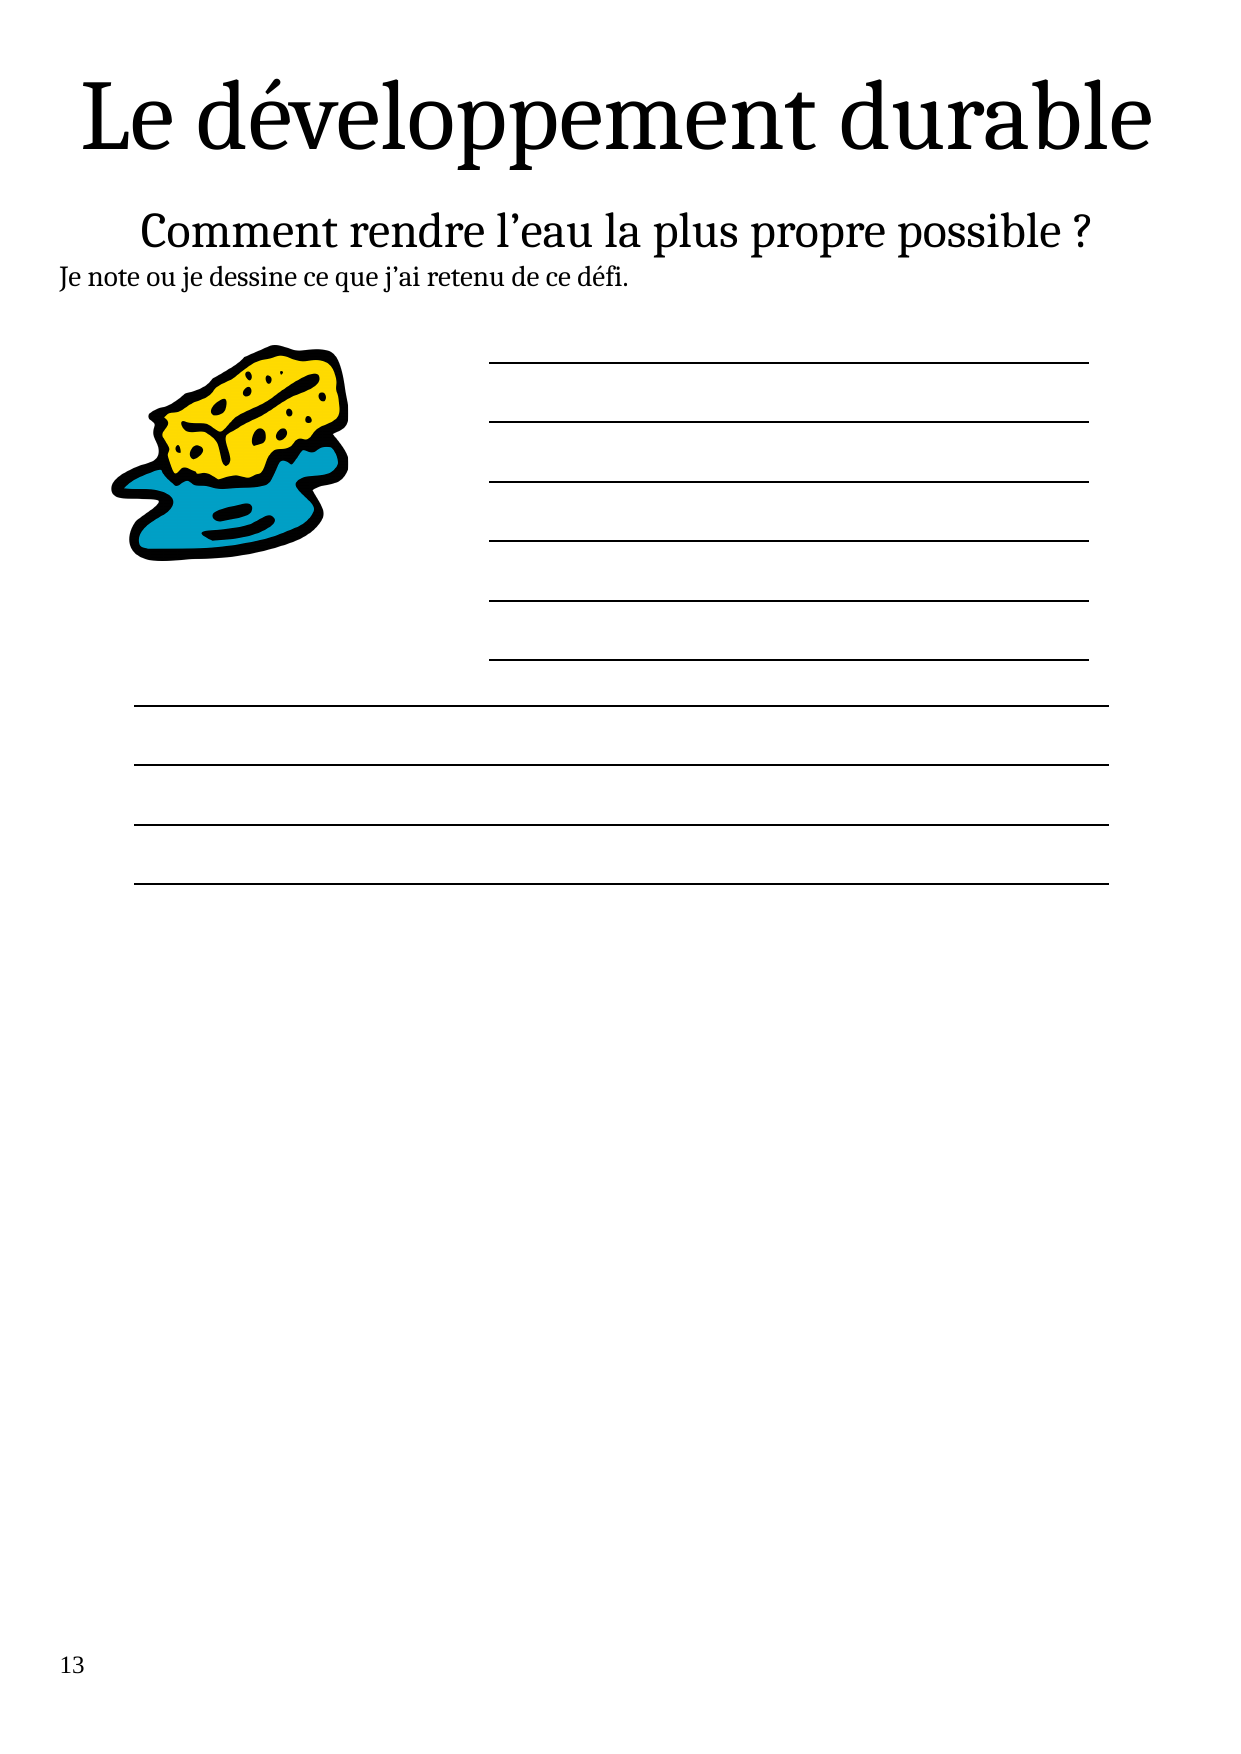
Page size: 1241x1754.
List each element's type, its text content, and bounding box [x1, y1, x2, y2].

picture [111, 345, 349, 561]
table_header [59, 323, 409, 671]
text Comment rendre l’eau la plus propre possible ? [59, 203, 1175, 260]
table_header [409, 323, 1141, 671]
text Je note ou je dessine ce que j’ai retenu de ce défi. [59, 260, 1175, 294]
text Le développement durable [59, 59, 1175, 174]
